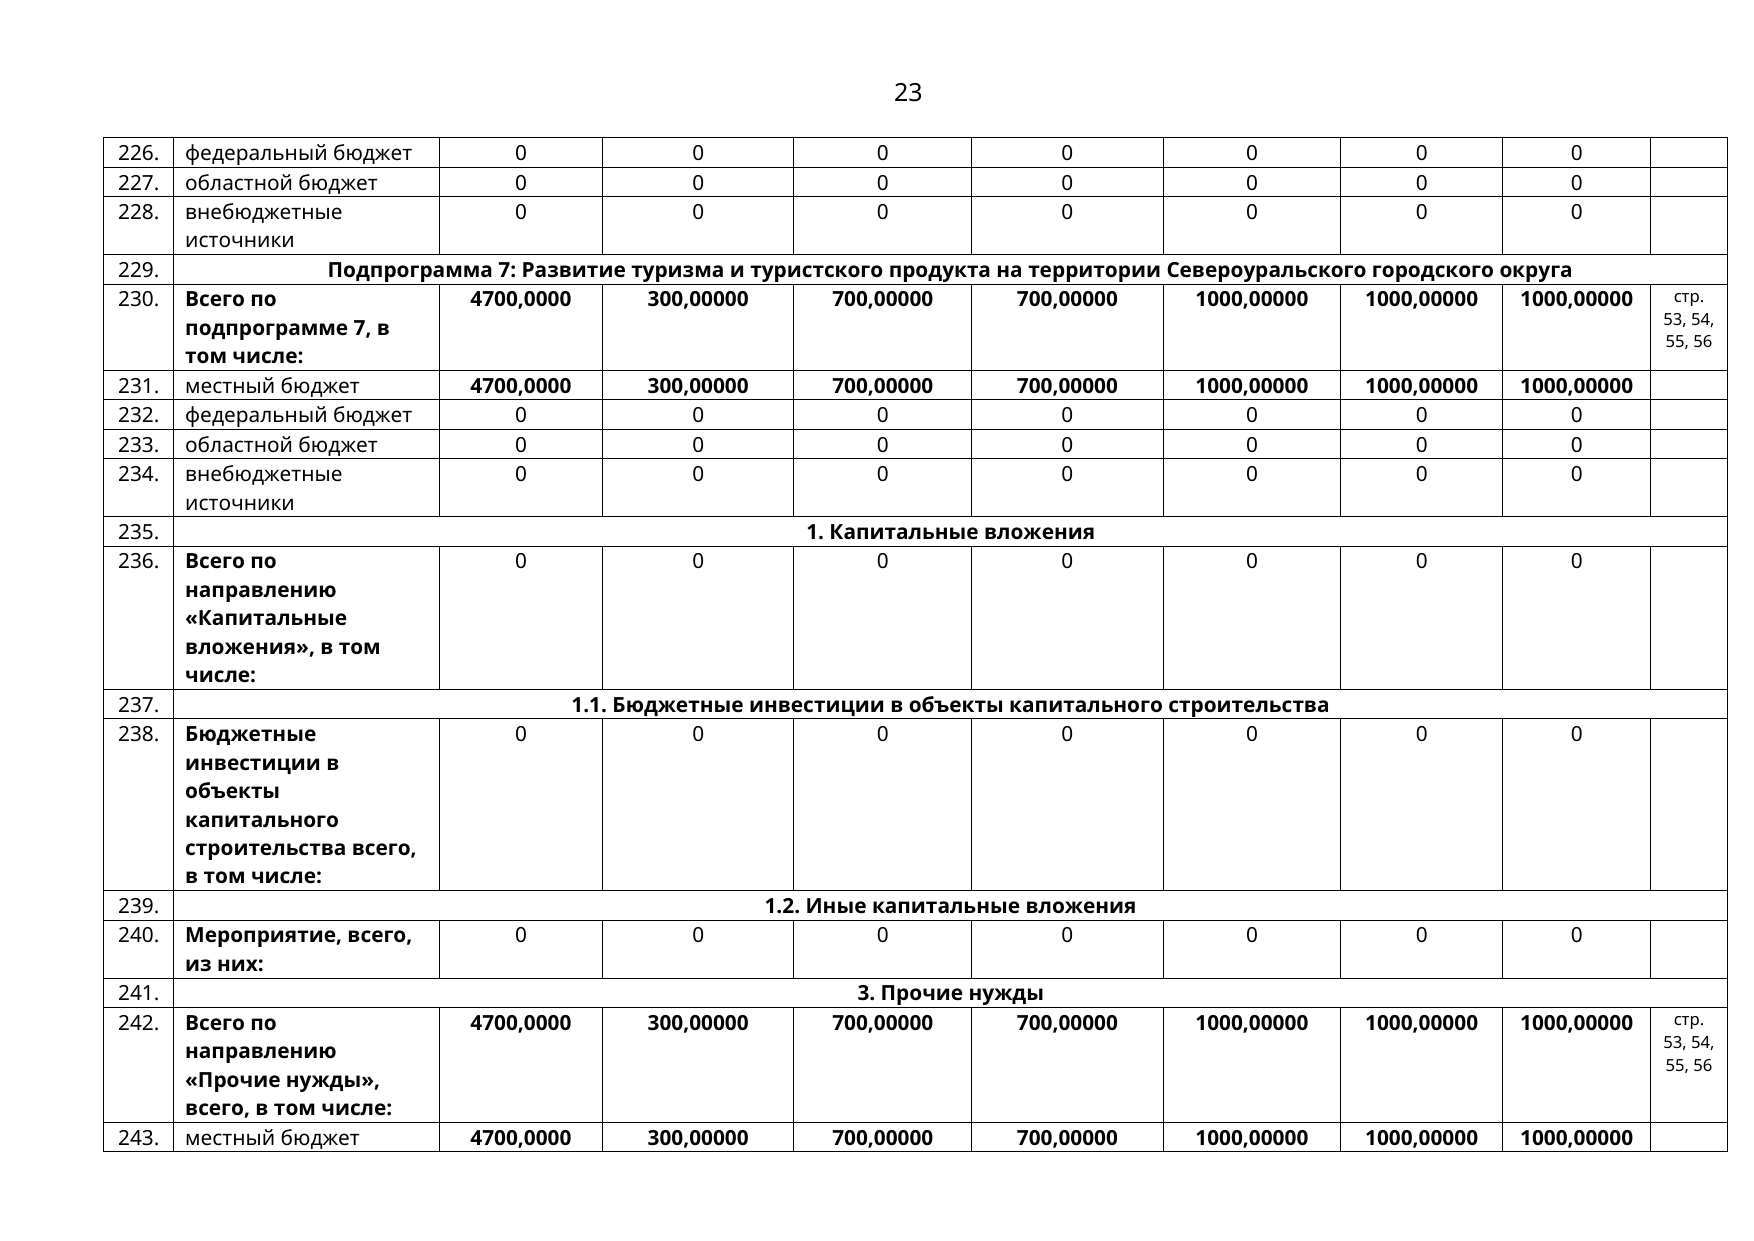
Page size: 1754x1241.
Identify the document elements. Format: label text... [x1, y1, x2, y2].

table_cell 0 [1341, 168, 1502, 196]
table_cell 0 [440, 459, 602, 516]
table_cell 0 [1164, 459, 1340, 516]
table_cell 700,00000 [794, 285, 971, 370]
table_cell 0 [603, 459, 793, 516]
table_cell 300,00000 [603, 371, 793, 399]
table_cell 1000,00000 [1503, 371, 1650, 399]
table_cell 0 [1341, 547, 1502, 689]
table_cell [1651, 921, 1727, 977]
table_cell 239. [104, 891, 173, 919]
table_cell 0 [603, 547, 793, 689]
table_cell 4700,0000 [440, 1008, 602, 1122]
table_cell 0 [1341, 138, 1502, 167]
table_cell Мероприятие, всего, из них: [174, 921, 439, 977]
table_cell 0 [440, 168, 602, 196]
table_cell 1000,00000 [1164, 1123, 1340, 1151]
table_cell 700,00000 [794, 371, 971, 399]
table_cell 0 [1341, 921, 1502, 977]
table_cell 227. [104, 168, 173, 196]
table_cell [1651, 400, 1727, 429]
table_cell 0 [440, 547, 602, 689]
table_cell 0 [972, 400, 1163, 429]
table_cell 1. Капитальные вложения [174, 517, 1727, 546]
table_cell Всего по направлению «Прочие нужды», всего, в том числе: [174, 1008, 439, 1122]
table_cell 0 [440, 400, 602, 429]
table_cell 1.1. Бюджетные инвестиции в объекты капитального строительства [174, 690, 1727, 718]
table_cell 230. [104, 285, 173, 370]
table_cell 228. [104, 197, 173, 254]
table_cell 0 [972, 547, 1163, 689]
table_cell 0 [972, 719, 1163, 890]
table_cell 0 [794, 719, 971, 890]
table_cell 0 [1164, 400, 1340, 429]
table_cell 242. [104, 1008, 173, 1122]
table_cell [1651, 547, 1727, 689]
table_cell 700,00000 [794, 1123, 971, 1151]
table_cell 0 [1341, 197, 1502, 254]
table_cell 0 [603, 400, 793, 429]
table_cell 0 [1164, 547, 1340, 689]
table_cell 235. [104, 517, 173, 546]
table_cell Всего по подпрограмме 7, в том числе: [174, 285, 439, 370]
table_cell 1000,00000 [1341, 1123, 1502, 1151]
table_cell 0 [972, 459, 1163, 516]
table_cell 0 [1503, 400, 1650, 429]
table_cell 0 [794, 197, 971, 254]
table_cell Бюджетные инвестиции в объекты капитального строительства всего, в том числе: [174, 719, 439, 890]
table_cell 0 [794, 168, 971, 196]
table_cell 0 [972, 430, 1163, 458]
table_cell 0 [1503, 168, 1650, 196]
table_cell областной бюджет [174, 168, 439, 196]
table_cell 0 [440, 197, 602, 254]
table_cell внебюджетные источники [174, 197, 439, 254]
table_cell 1000,00000 [1503, 1123, 1650, 1151]
table_cell 0 [603, 168, 793, 196]
table_cell [1651, 1123, 1727, 1151]
table_cell 1000,00000 [1341, 285, 1502, 370]
table_cell 0 [603, 719, 793, 890]
table_cell 700,00000 [972, 285, 1163, 370]
table_cell 232. [104, 400, 173, 429]
table_cell 0 [794, 921, 971, 977]
table_cell 1000,00000 [1503, 1008, 1650, 1122]
table_cell 0 [1341, 459, 1502, 516]
table_cell 0 [1164, 921, 1340, 977]
table_cell 0 [440, 138, 602, 167]
table_cell 229. [104, 255, 173, 283]
table_cell 0 [794, 459, 971, 516]
table_cell 0 [1503, 921, 1650, 977]
table_cell 226. [104, 138, 173, 167]
table_cell 4700,0000 [440, 1123, 602, 1151]
table_cell 0 [794, 400, 971, 429]
table_cell 700,00000 [794, 1008, 971, 1122]
table_cell 0 [794, 547, 971, 689]
table_cell областной бюджет [174, 430, 439, 458]
table_cell 0 [1164, 430, 1340, 458]
table_cell 0 [603, 138, 793, 167]
table_cell 0 [603, 430, 793, 458]
table_cell 700,00000 [972, 1123, 1163, 1151]
table_cell [1651, 168, 1727, 196]
table_cell стр. 53, 54, 55, 56 [1651, 285, 1727, 370]
table_cell [1651, 719, 1727, 890]
table_cell 236. [104, 547, 173, 689]
table_cell 0 [440, 430, 602, 458]
table_cell 0 [1503, 197, 1650, 254]
table_cell 1000,00000 [1164, 285, 1340, 370]
table_cell стр. 53, 54, 55, 56 [1651, 1008, 1727, 1122]
table_cell 0 [1503, 430, 1650, 458]
table_cell 0 [1164, 138, 1340, 167]
table_cell местный бюджет [174, 1123, 439, 1151]
table_cell 0 [440, 921, 602, 977]
table_cell 0 [794, 430, 971, 458]
table_cell 238. [104, 719, 173, 890]
table_cell 300,00000 [603, 1008, 793, 1122]
table_cell 300,00000 [603, 285, 793, 370]
table_cell 0 [1503, 138, 1650, 167]
table_cell 234. [104, 459, 173, 516]
table_cell 240. [104, 921, 173, 977]
table_cell 4700,0000 [440, 371, 602, 399]
table_cell 0 [1503, 547, 1650, 689]
table_cell 0 [794, 138, 971, 167]
table_cell 0 [1341, 400, 1502, 429]
table_cell 0 [1341, 430, 1502, 458]
table_cell федеральный бюджет [174, 400, 439, 429]
table_cell 0 [972, 168, 1163, 196]
table_cell [1651, 459, 1727, 516]
table_cell 0 [603, 921, 793, 977]
table_cell 1.2. Иные капитальные вложения [174, 891, 1727, 919]
table_cell местный бюджет [174, 371, 439, 399]
table_cell 0 [1164, 168, 1340, 196]
table_cell внебюджетные источники [174, 459, 439, 516]
table_cell федеральный бюджет [174, 138, 439, 167]
table_cell 0 [440, 719, 602, 890]
table_cell 0 [972, 921, 1163, 977]
table_cell [1651, 197, 1727, 254]
table_cell 1000,00000 [1503, 285, 1650, 370]
table_cell 231. [104, 371, 173, 399]
table_cell 1000,00000 [1164, 371, 1340, 399]
table_cell [1651, 138, 1727, 167]
table_cell Всего по направлению «Капитальные вложения», в том числе: [174, 547, 439, 689]
table_cell 0 [1503, 719, 1650, 890]
table_cell 237. [104, 690, 173, 718]
table_cell 0 [1164, 197, 1340, 254]
table_cell 0 [603, 197, 793, 254]
table_cell [1651, 430, 1727, 458]
table_cell 3. Прочие нужды [174, 979, 1727, 1007]
table_cell 0 [1164, 719, 1340, 890]
table_cell 243. [104, 1123, 173, 1151]
table_cell 0 [1503, 459, 1650, 516]
table_cell 4700,0000 [440, 285, 602, 370]
table_cell Подпрограмма 7: Развитие туризма и туристского продукта на территории Североуральского городского округа [174, 255, 1727, 283]
table_cell 300,00000 [603, 1123, 793, 1151]
table_cell 1000,00000 [1164, 1008, 1340, 1122]
table_cell 0 [1341, 719, 1502, 890]
table_cell 700,00000 [972, 371, 1163, 399]
table_cell 1000,00000 [1341, 371, 1502, 399]
table_cell 0 [972, 197, 1163, 254]
table_cell 233. [104, 430, 173, 458]
table_cell 0 [972, 138, 1163, 167]
table_cell 241. [104, 979, 173, 1007]
table_cell 700,00000 [972, 1008, 1163, 1122]
table_cell [1651, 371, 1727, 399]
table_cell 1000,00000 [1341, 1008, 1502, 1122]
